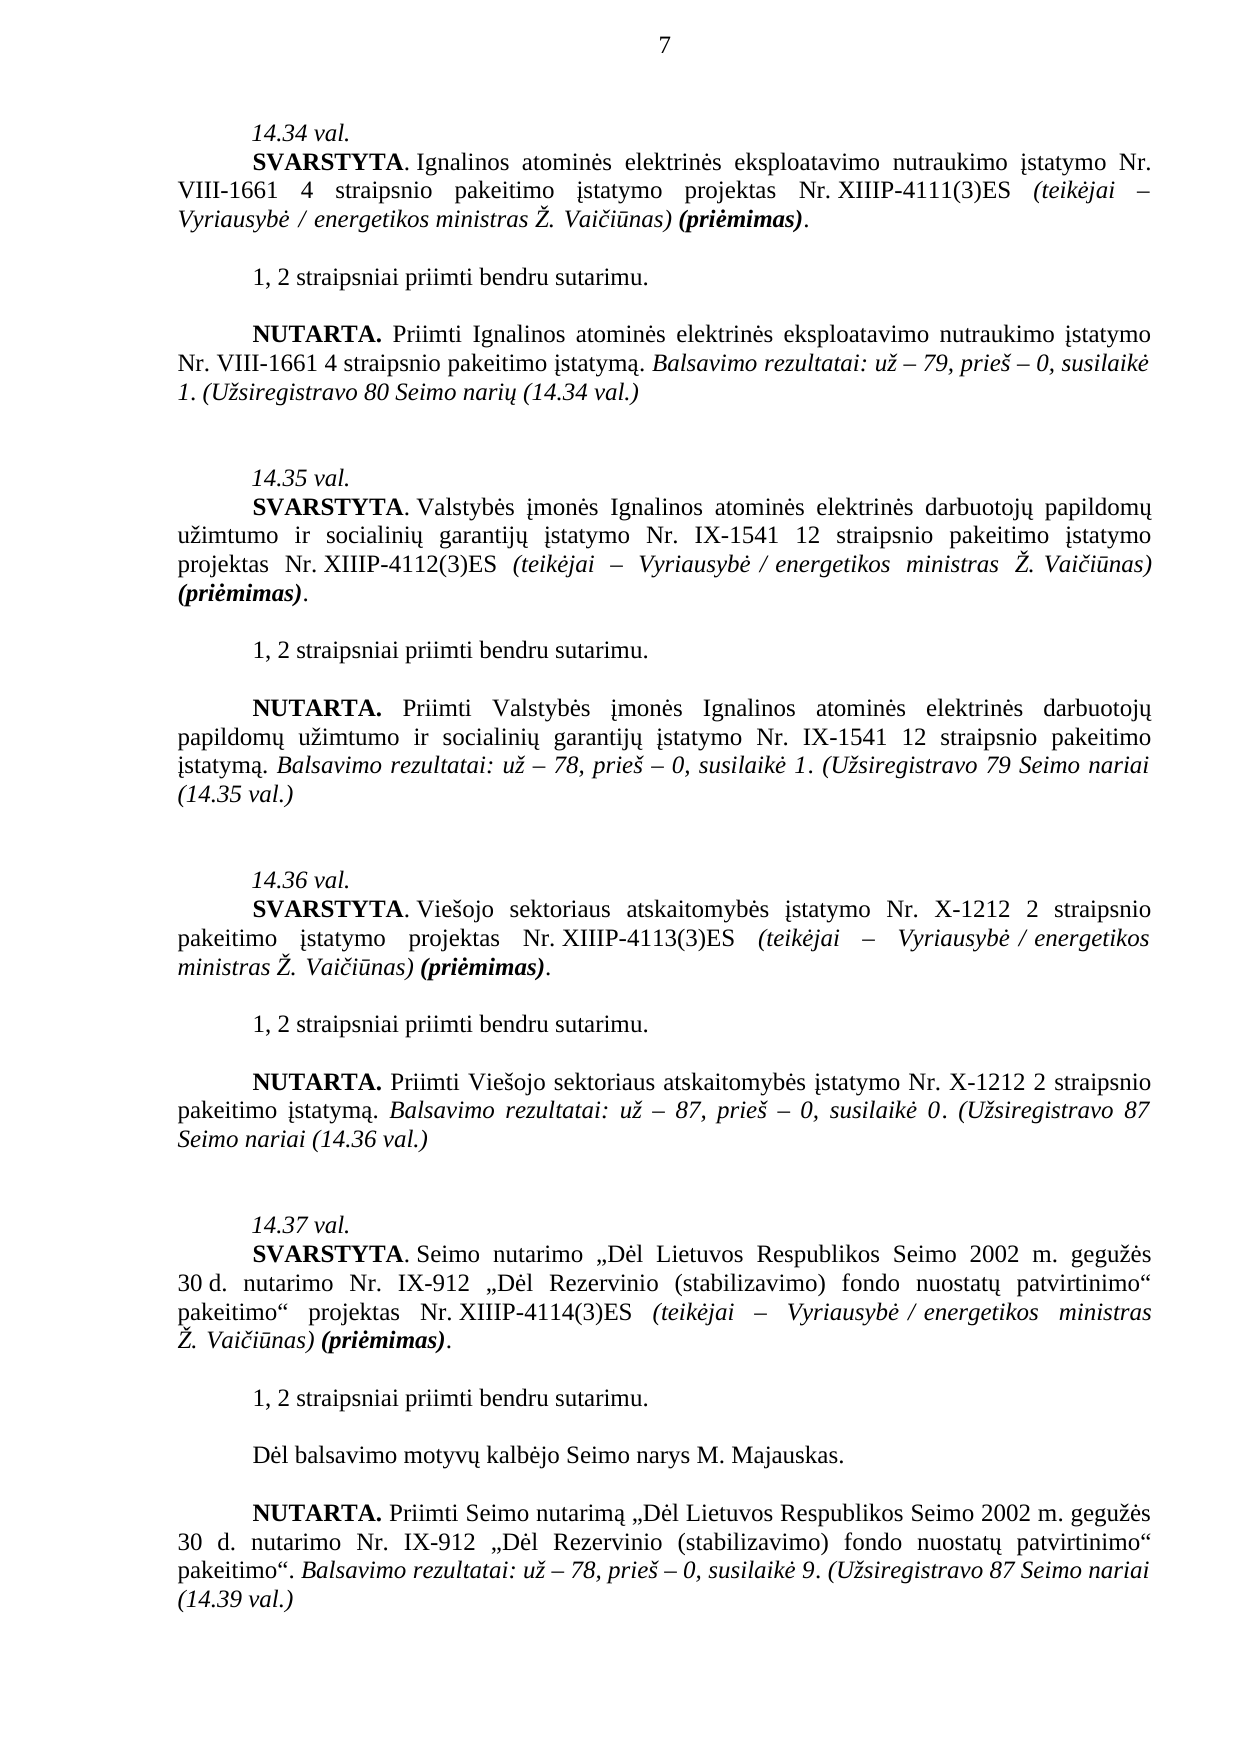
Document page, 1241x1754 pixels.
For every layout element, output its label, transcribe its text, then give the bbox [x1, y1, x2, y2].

text NUTARTA. Priimti Viešojo sektoriaus atskaitomybės įstatymo Nr. X-1212 2 straipsnio pakeitimo įstatymą. Balsavimo rezultatai: už – 87, prieš – 0, susilaikė 0. (Užsiregistravo 87 Seimo nariai (14.36 val.) [177, 1067, 1152, 1153]
text NUTARTA. Priimti Seimo nutarimą „Dėl Lietuvos Respublikos Seimo 2002 m. gegužės 30 d. nutarimo Nr. IX-912 „Dėl Rezervinio (stabilizavimo) fondo nuostatų patvirtinimo“ pakeitimo“. Balsavimo rezultatai: už – 78, prieš – 0, susilaikė 9. (Užsiregistravo 87 Seimo nariai (14.39 val.) [177, 1498, 1152, 1613]
text 1, 2 straipsniai priimti bendru sutarimu. [177, 1383, 1152, 1412]
text NUTARTA. Priimti Valstybės įmonės Ignalinos atominės elektrinės darbuotojų papildomų užimtumo ir socialinių garantijų įstatymo Nr. IX-1541 12 straipsnio pakeitimo įstatymą. Balsavimo rezultatai: už – 78, prieš – 0, susilaikė 1. (Užsiregistravo 79 Seimo nariai (14.35 val.) [177, 693, 1152, 808]
text 14.34 val. [177, 118, 1152, 147]
text SVARSTYTA. Seimo nutarimo „Dėl Lietuvos Respublikos Seimo 2002 m. gegužės 30 d. nutarimo Nr. IX-912 „Dėl Rezervinio (stabilizavimo) fondo nuostatų patvirtinimo“ pakeitimo“ projektas Nr. XIIIP-4114(3)ES (teikėjai – Vyriausybė / energetikos ministras Ž. Vaičiūnas) (priėmimas). [177, 1239, 1152, 1354]
text 1, 2 straipsniai priimti bendru sutarimu. [177, 636, 1152, 664]
text NUTARTA. Priimti Ignalinos atominės elektrinės eksploatavimo nutraukimo įstatymo Nr. VIII-1661 4 straipsnio pakeitimo įstatymą. Balsavimo rezultatai: už – 79, prieš – 0, susilaikė 1. (Užsiregistravo 80 Seimo narių (14.34 val.) [177, 319, 1152, 406]
text SVARSTYTA. Viešojo sektoriaus atskaitomybės įstatymo Nr. X-1212 2 straipsnio pakeitimo įstatymo projektas Nr. XIIIP-4113(3)ES (teikėjai – Vyriausybė / energetikos ministras Ž. Vaičiūnas) (priėmimas). [177, 894, 1152, 981]
text SVARSTYTA. Valstybės įmonės Ignalinos atominės elektrinės darbuotojų papildomų užimtumo ir socialinių garantijų įstatymo Nr. IX-1541 12 straipsnio pakeitimo įstatymo projektas Nr. XIIIP-4112(3)ES (teikėjai – Vyriausybė / energetikos ministras Ž. Vaičiūnas) (priėmimas). [177, 492, 1152, 607]
text 1, 2 straipsniai priimti bendru sutarimu. [177, 1009, 1152, 1038]
text 14.36 val. [177, 866, 1152, 894]
text 1, 2 straipsniai priimti bendru sutarimu. [177, 262, 1152, 291]
text 14.37 val. [177, 1211, 1152, 1239]
text SVARSTYTA. Ignalinos atominės elektrinės eksploatavimo nutraukimo įstatymo Nr. VIII-1661 4 straipsnio pakeitimo įstatymo projektas Nr. XIIIP-4111(3)ES (teikėjai – Vyriausybė / energetikos ministras Ž. Vaičiūnas) (priėmimas). [177, 147, 1152, 233]
text 14.35 val. [177, 463, 1152, 492]
text Dėl balsavimo motyvų kalbėjo Seimo narys M. Majauskas. [177, 1441, 1152, 1469]
